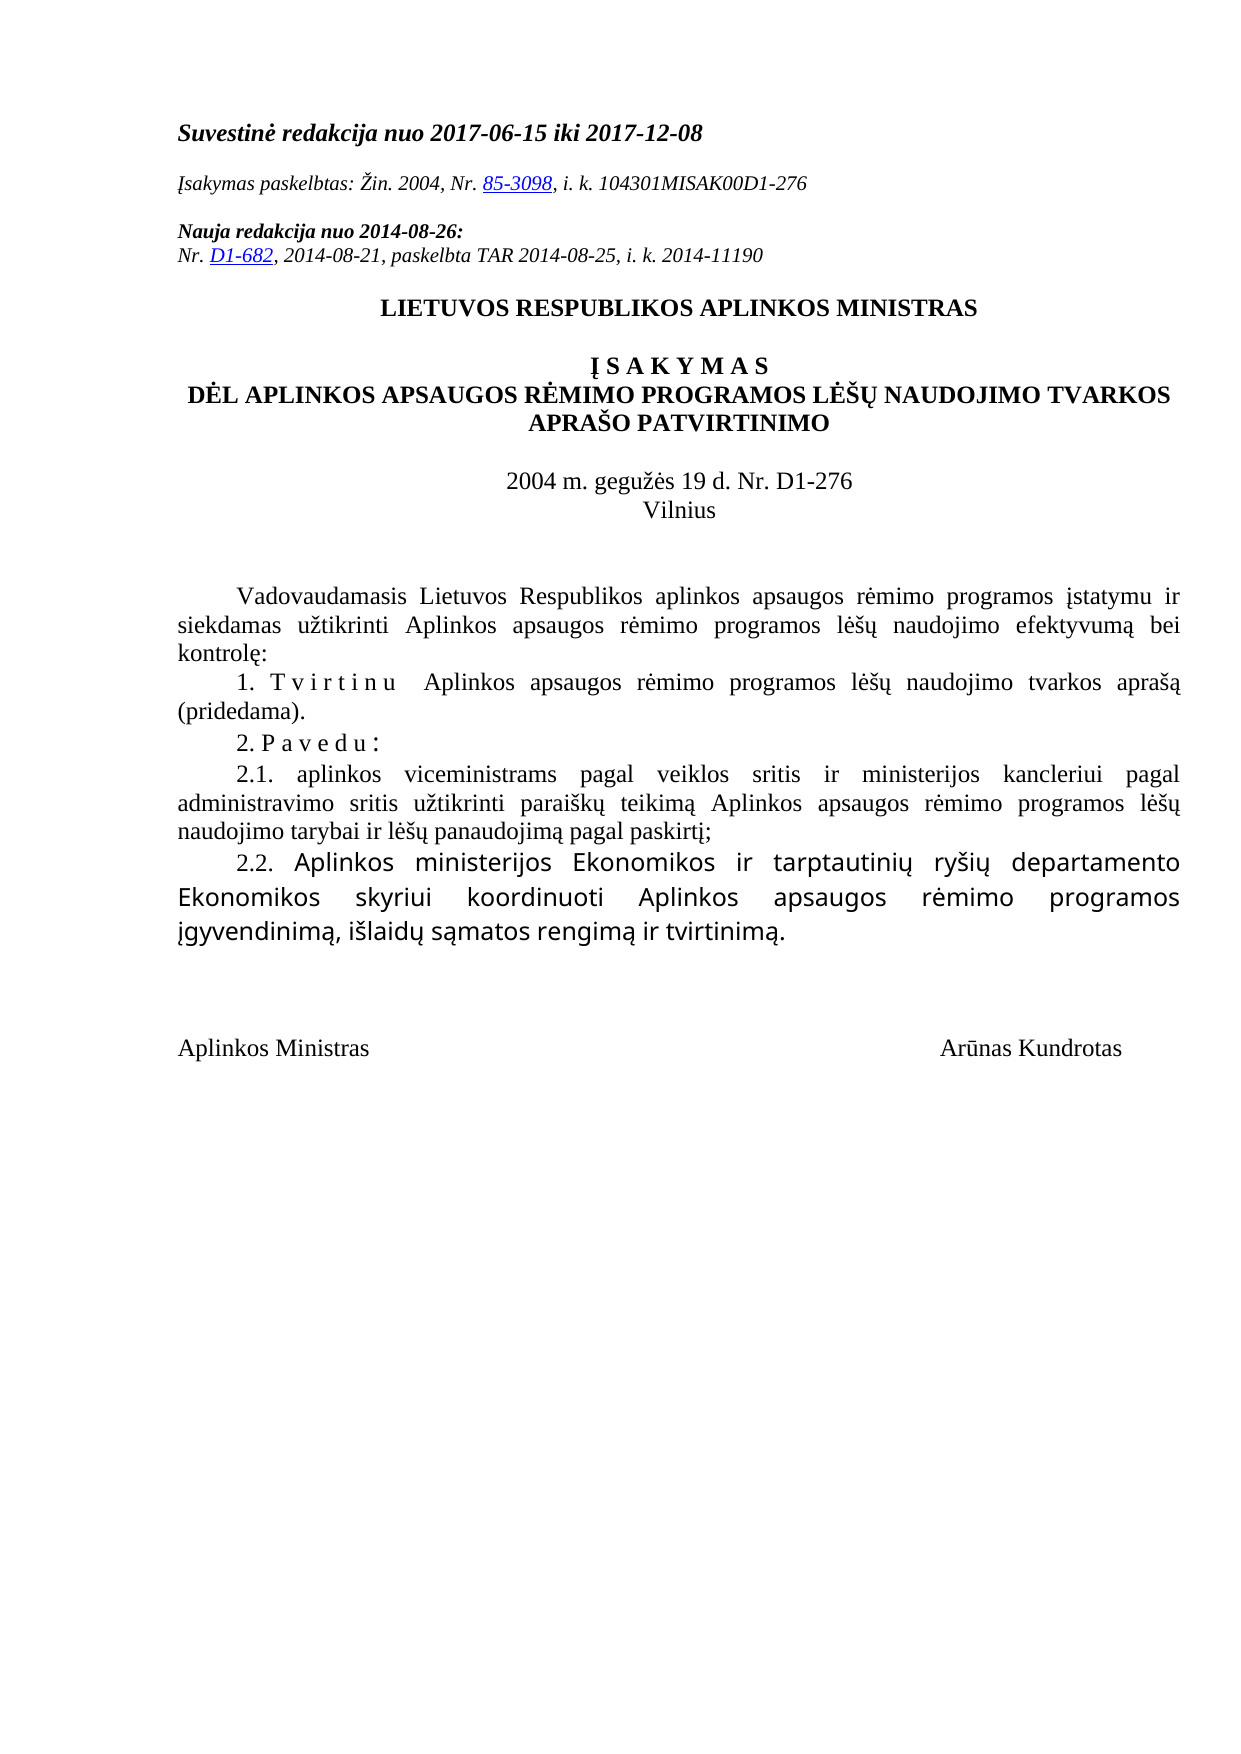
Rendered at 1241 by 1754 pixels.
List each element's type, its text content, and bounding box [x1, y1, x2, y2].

text LIETUVOS RESPUBLIKOS APLINKOS MINISTRAS [177, 293, 1181, 322]
text Į S A K Y M A S [177, 351, 1181, 380]
text Nr. D1-682, 2014-08-21, paskelbta TAR 2014-08-25, i. k. 2014-11190 [177, 243, 1181, 267]
text 2.2. Aplinkos ministerijos Ekonomikos ir tarptautinių ryšių departamento Ekonomikos skyriui koordinuoti Aplinkos apsaugos rėmimo programos įgyvendinimą, išlaidų sąmatos rengimą ir tvirtinimą. [177, 845, 1181, 947]
text 1. Tvirtinu Aplinkos apsaugos rėmimo programos lėšų naudojimo tvarkos aprašą (pridedama). [177, 667, 1181, 725]
text Suvestinė redakcija nuo 2017-06-15 iki 2017-12-08 [177, 118, 1181, 147]
text 2. Pavedu: [177, 725, 1181, 759]
text Aplinkos Ministras Arūnas Kundrotas [177, 1033, 1181, 1062]
text Vilnius [177, 495, 1181, 523]
text Nauja redakcija nuo 2014-08-26: [177, 219, 1181, 243]
text 2.1. aplinkos viceministrams pagal veiklos sritis ir ministerijos kancleriui pagal administravimo sritis užtikrinti paraiškų teikimą Aplinkos apsaugos rėmimo programos lėšų naudojimo tarybai ir lėšų panaudojimą pagal paskirtį; [177, 759, 1181, 845]
text Vadovaudamasis Lietuvos Respublikos aplinkos apsaugos rėmimo programos įstatymu ir siekdamas užtikrinti Aplinkos apsaugos rėmimo programos lėšų naudojimo efektyvumą bei kontrolę: [177, 581, 1181, 667]
text Dėl Aplinkos apsaugos rėmimo programos lėšų naudojimo tvarkos aprašo patvirtinimo [177, 380, 1181, 437]
text Įsakymas paskelbtas: Žin. 2004, Nr. 85-3098, i. k. 104301MISAK00D1-276 [177, 171, 1181, 195]
text 2004 m. gegužės 19 d. Nr. D1-276 [177, 466, 1181, 495]
